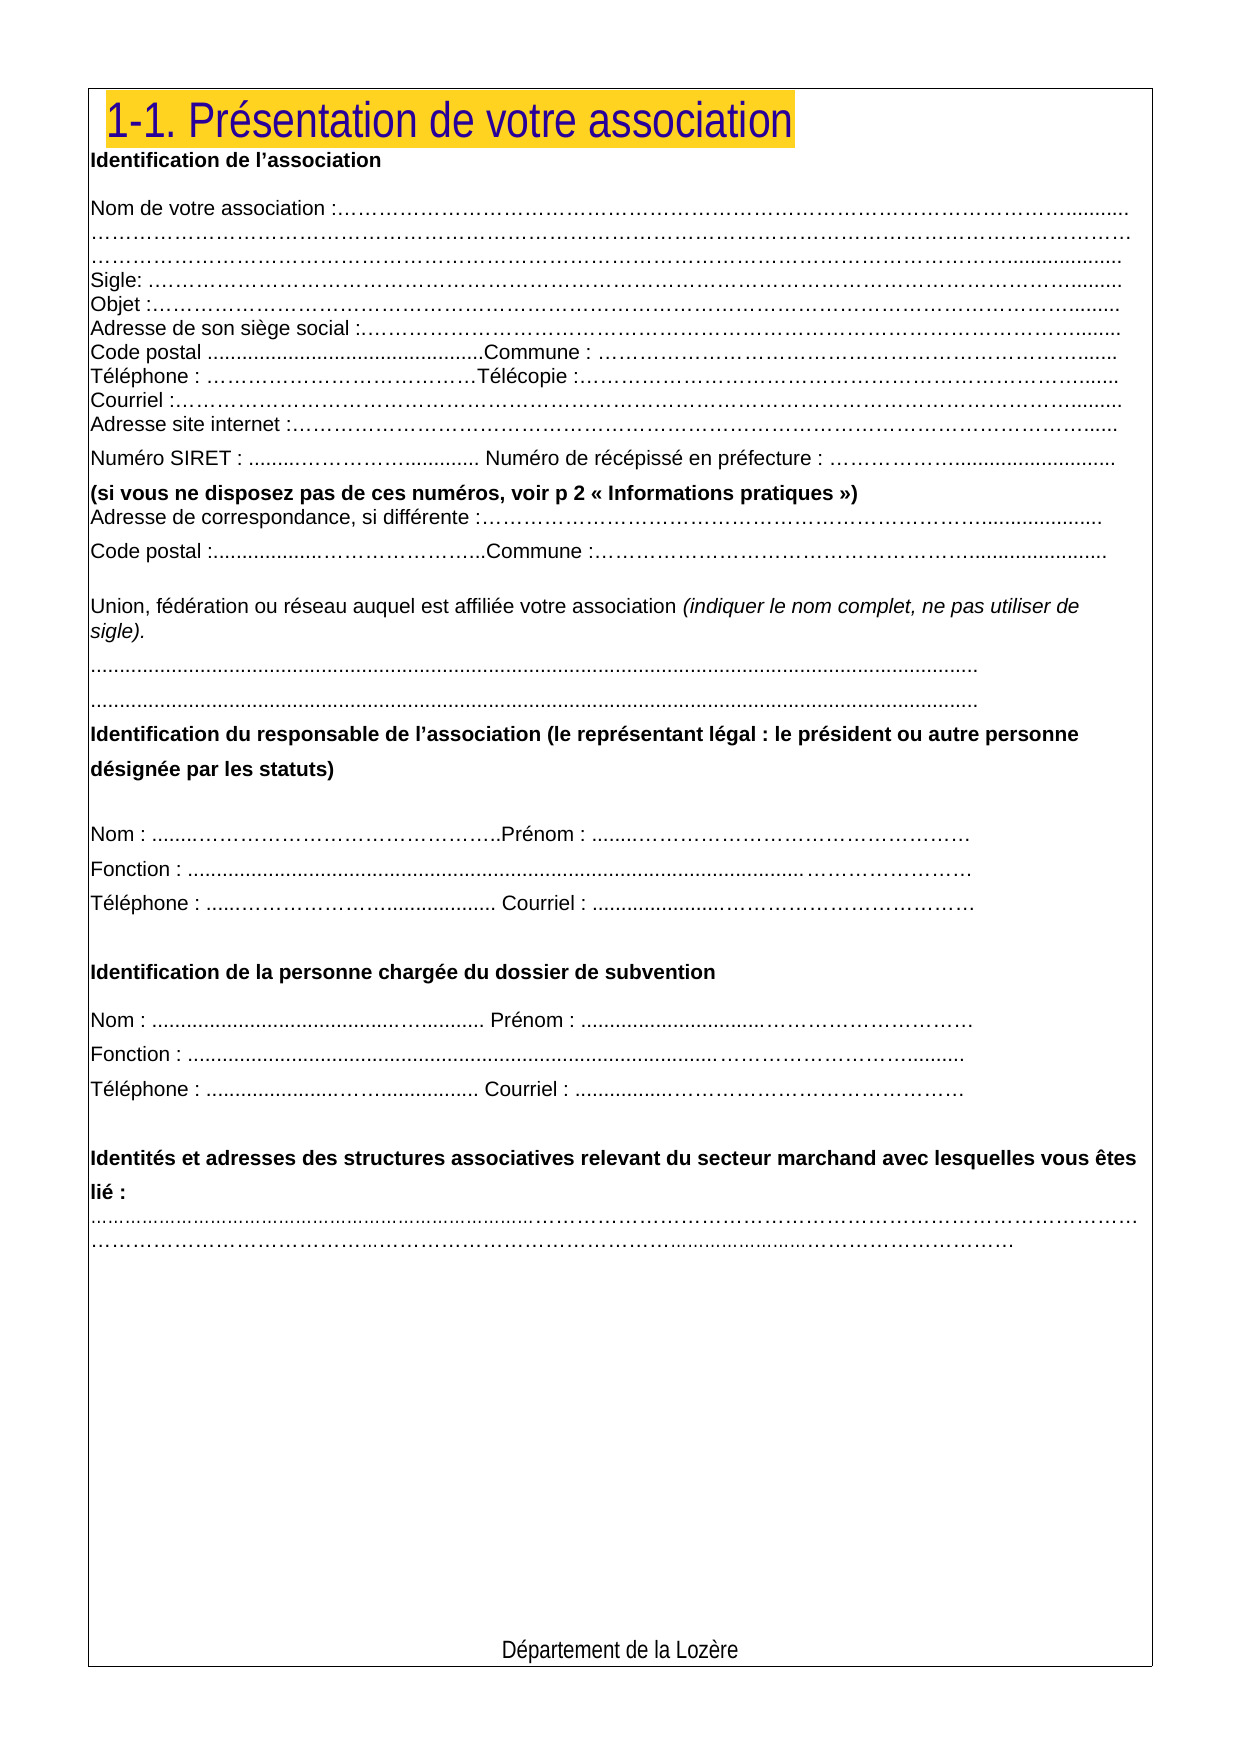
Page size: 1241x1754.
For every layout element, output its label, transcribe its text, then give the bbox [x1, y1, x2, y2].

text Courriel :…………………………………………………………………………………………………………………......... [90, 388, 1150, 412]
text (si vous ne disposez pas de ces numéros, voir p 2 « Informations pratiques ») [90, 470, 1150, 504]
text Identification de l’association [90, 148, 1150, 172]
text Code postal :...................…………………...Commune :………………………………………………........................ [90, 528, 1150, 563]
text Fonction : ...........................................................................................................…………………… [90, 846, 1150, 881]
text Téléphone : ......…………………................... Courriel : .......................……………………………… [90, 881, 1150, 949]
text Code postal ................................................Commune : ……………………………………………………………....... [90, 340, 1150, 364]
text Téléphone : …………………………………Télécopie :………………………………………………………………....... [90, 364, 1150, 388]
text .......................................................................................................................................................... .......................................................................................................................................................... Identification du responsable de l’association (le représentant légal : le président ou autre personne désignée par les statuts) [90, 642, 1150, 780]
text Nom : ........……………………………………..Prénom : ........………………………………………… [90, 812, 1150, 846]
text Objet :……………………………………………………………………………………………………………………......... [90, 292, 1150, 316]
text …………………………………………………………………………………………………………………………………………………………………………………………………………………………………………………………………………… [90, 1204, 1150, 1252]
text Union, fédération ou réseau auquel est affiliée votre association (indiquer le nom complet, ne pas utiliser de sigle). [90, 594, 1106, 642]
text Sigle: .……………………………………………………………………………………………………………………......... [90, 268, 1150, 292]
text Nom : ...........................................…........... Prénom : ................................………………………… Fonction : ............................................................................................……………………….......... Téléphone : .......................……................. Courriel : .................…………………………………… [90, 997, 1150, 1100]
text Nom de votre association :……………………………………………………………………………………………........... ………………………………………………………………………………………………………………………………………………………………………………………………………………………………………………………….................... [90, 196, 1150, 268]
text Adresse de correspondance, si différente :………………………………………………………………..................... [90, 504, 1150, 528]
text Identification de la personne chargée du dossier de subvention [90, 949, 1150, 984]
text Identités et adresses des structures associatives relevant du secteur marchand avec lesquelles vous êtes lié : [90, 1135, 1150, 1204]
text Adresse de son siège social :.…………………………………………………………………………………………........ [90, 316, 1150, 340]
text Adresse site internet :……………………………………………………………………………………………………...... [90, 412, 1150, 436]
text Numéro SIRET : .........……………............. Numéro de récépissé en préfecture : ………………............................ [90, 436, 1150, 470]
text 1-1. Présentation de votre association [90, 90, 1150, 148]
